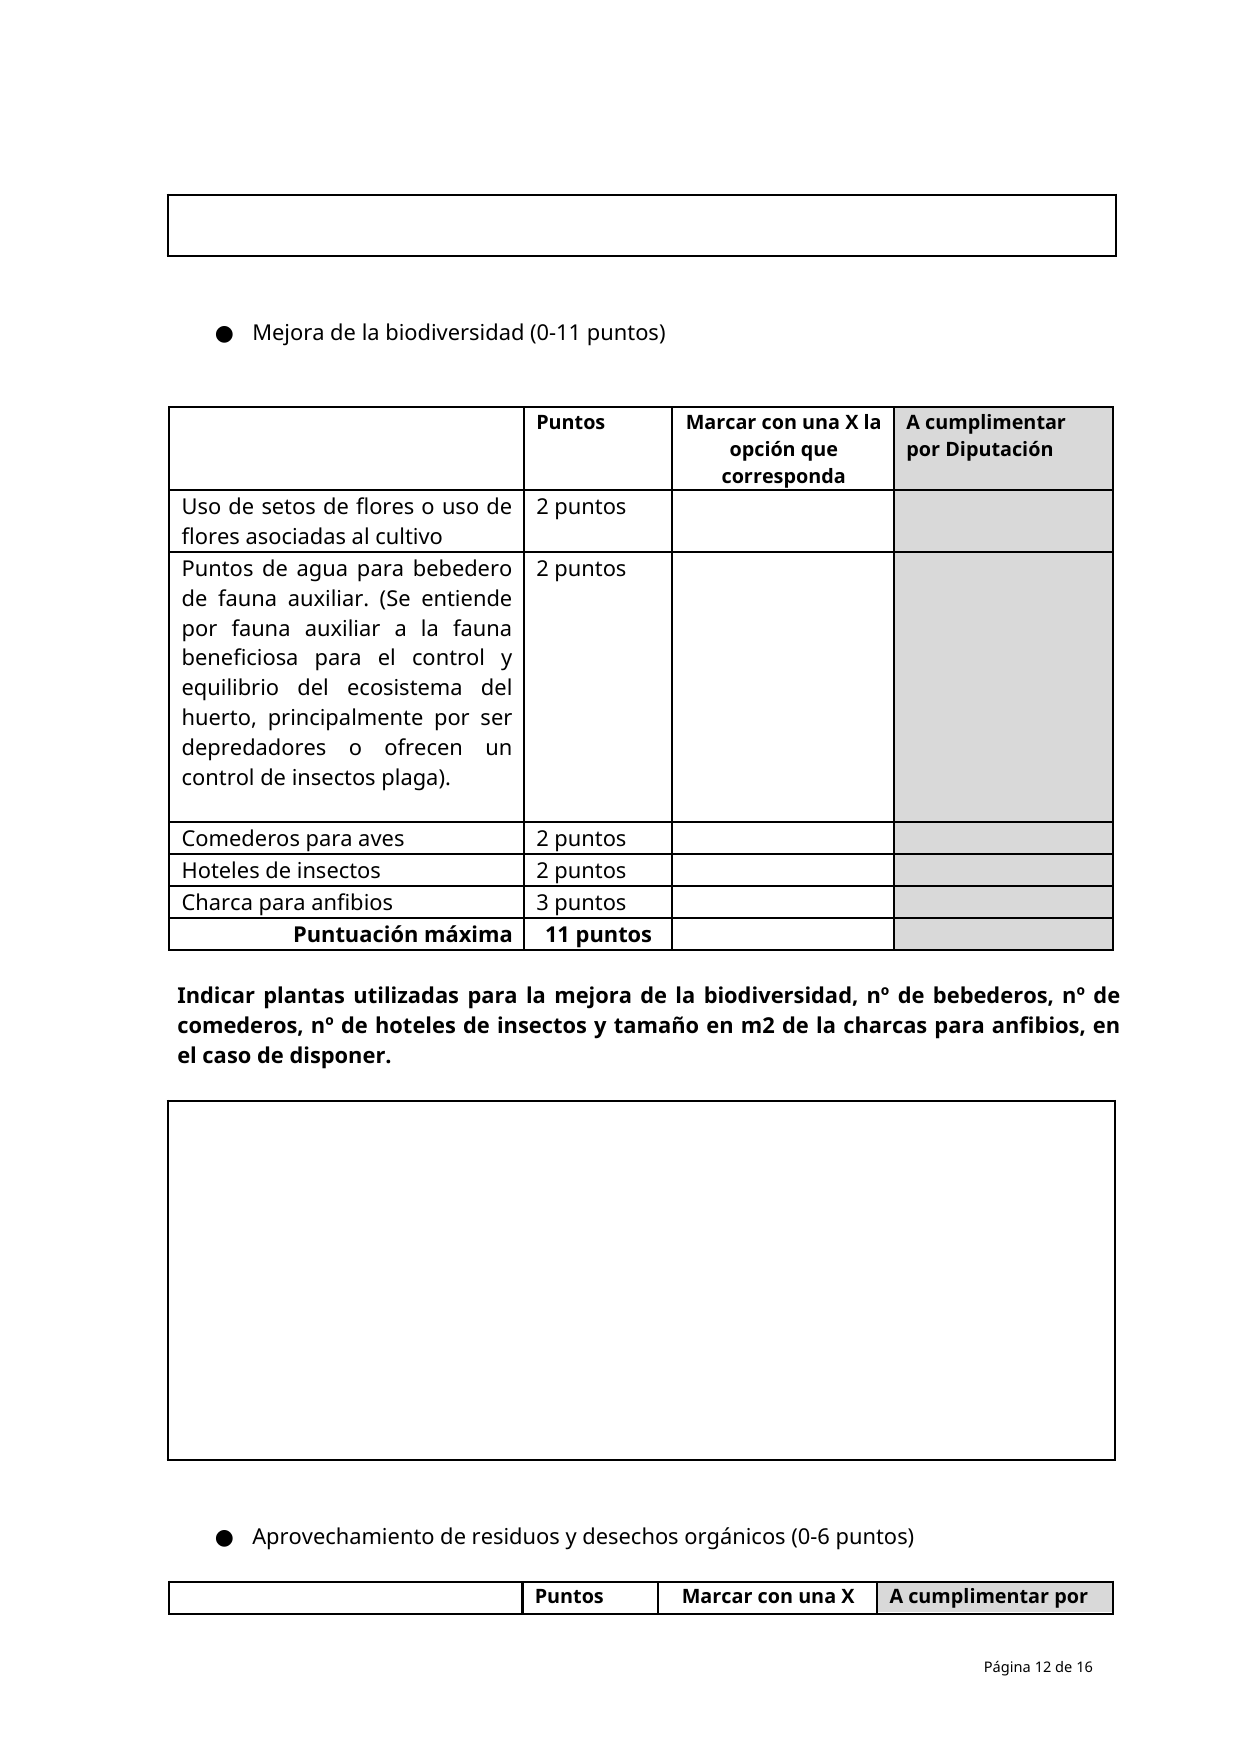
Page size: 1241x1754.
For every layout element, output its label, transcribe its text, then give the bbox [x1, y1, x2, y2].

table_cell [673, 823, 893, 853]
table_header Puntos [524, 1583, 657, 1612]
table_header Marcar con una X la opción que corresponda [673, 408, 893, 489]
table_cell Uso de setos de flores o uso de flores asociadas al cultivo [170, 491, 523, 551]
table_header A cumplimentar por [878, 1583, 1112, 1612]
table_cell [895, 855, 1112, 885]
text Indicar plantas utilizadas para la mejora de la biodiversidad, nº de bebederos, nº de comederos, nº de hoteles de insectos y tamaño en m2 de la charcas para anfibios, en el caso de disponer. [177, 981, 1122, 1070]
table_cell [895, 919, 1112, 949]
table_header Puntos [525, 408, 671, 489]
table_cell [895, 823, 1112, 853]
table_cell [673, 887, 893, 917]
table_cell 3 puntos [525, 887, 671, 917]
table_header [169, 196, 1115, 255]
table_cell Puntos de agua para bebedero de fauna auxiliar. (Se entiende por fauna auxiliar a la fauna beneficiosa para el control y equilibrio del ecosistema del huerto, principalmente por ser depredadores o ofrecen un control de insectos plaga). [170, 553, 523, 821]
table_cell Charca para anfibios [170, 887, 523, 917]
table_header [170, 408, 523, 489]
table_cell [673, 553, 893, 821]
table_cell [673, 919, 893, 949]
list Mejora de la biodiversidad (0-11 puntos) [214, 317, 1092, 347]
table_cell [673, 491, 893, 551]
table_cell 2 puntos [525, 855, 671, 885]
table_header A cumplimentar por Diputación [895, 408, 1112, 489]
table_cell Puntuación máxima [170, 919, 523, 949]
table_cell [895, 553, 1112, 821]
table_cell 2 puntos [525, 823, 671, 853]
table_cell 2 puntos [525, 491, 671, 551]
table_header [170, 1583, 521, 1612]
table_header Marcar con una X [659, 1583, 876, 1612]
table_cell Hoteles de insectos [170, 855, 523, 885]
list Aprovechamiento de residuos y desechos orgánicos (0-6 puntos) [214, 1521, 1092, 1551]
table_header [169, 1102, 1114, 1459]
table_cell [673, 855, 893, 885]
table_cell [895, 887, 1112, 917]
table_cell 11 puntos [525, 919, 671, 949]
table_cell [895, 491, 1112, 551]
table_cell 2 puntos [525, 553, 671, 821]
table_cell Comederos para aves [170, 823, 523, 853]
